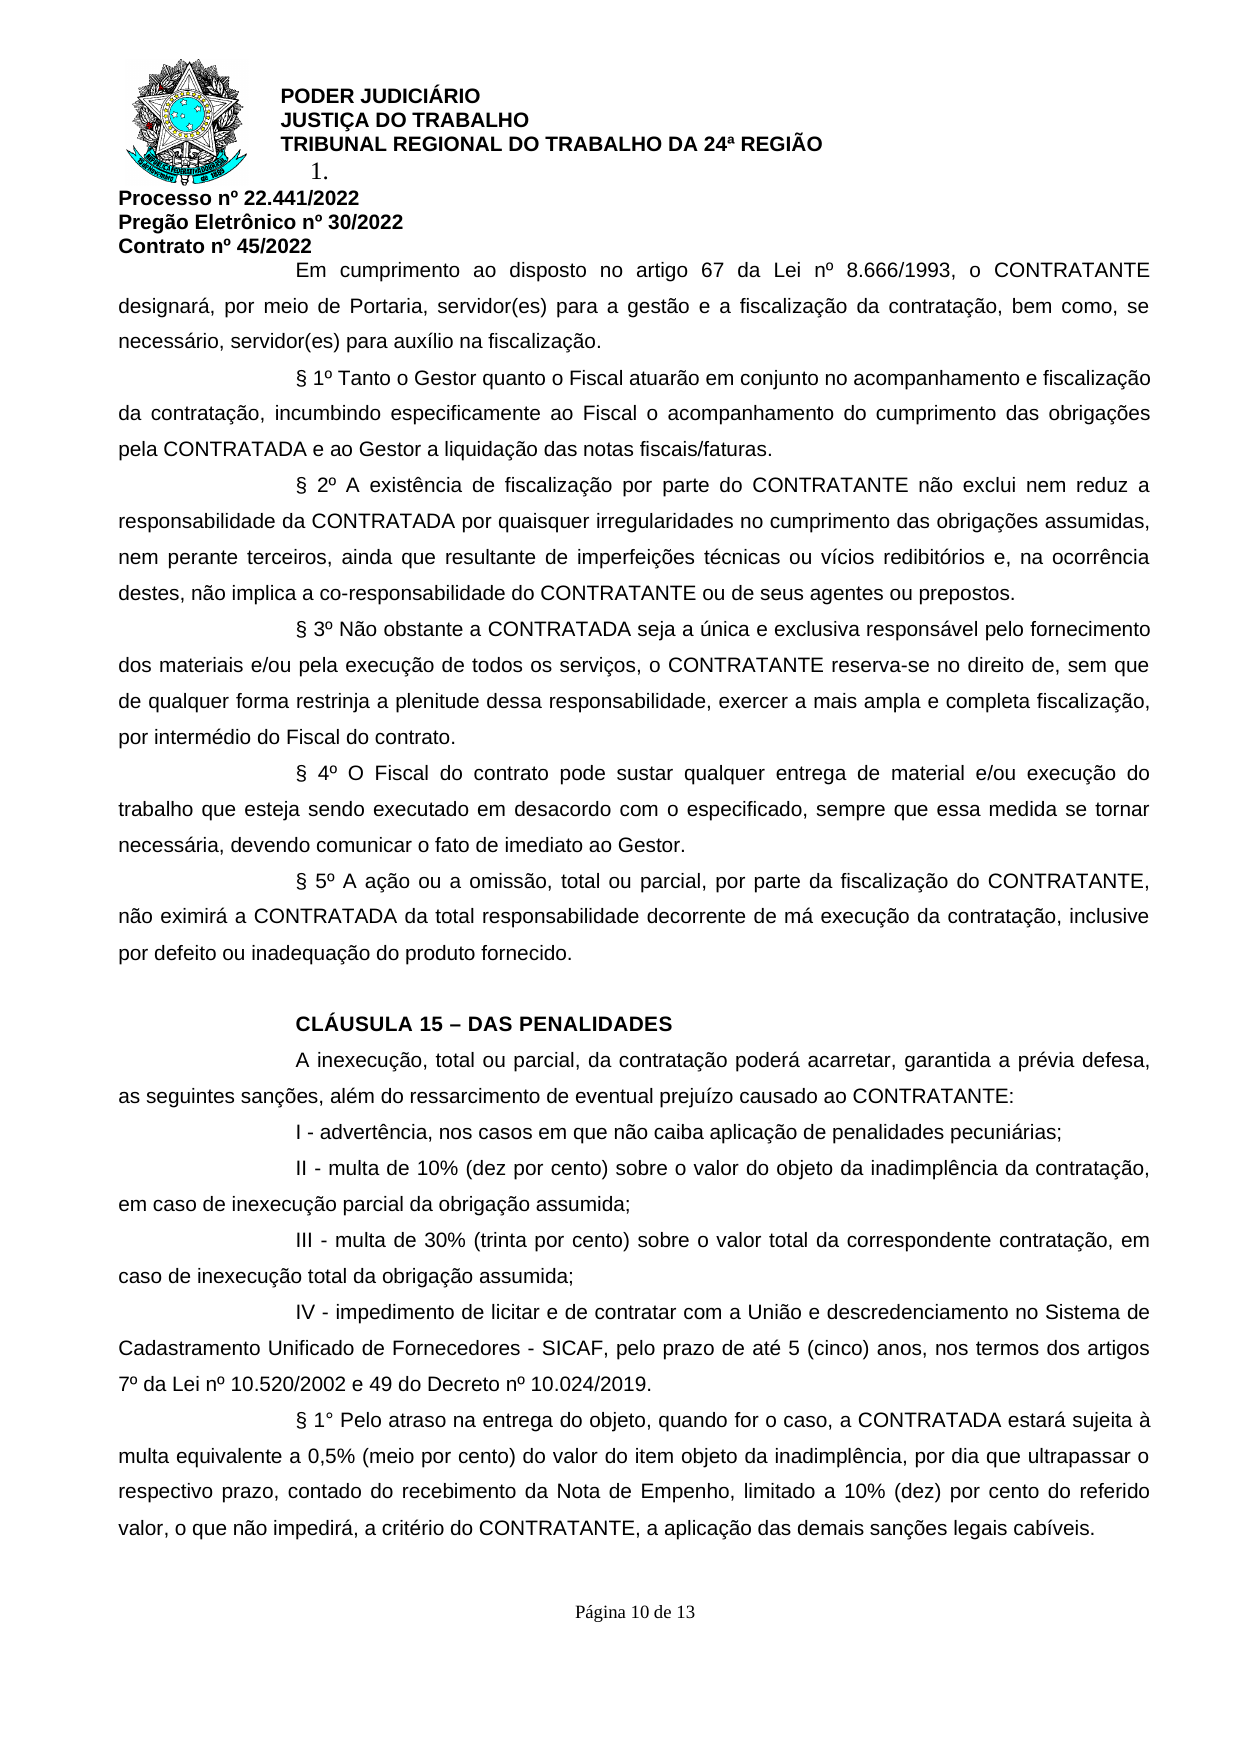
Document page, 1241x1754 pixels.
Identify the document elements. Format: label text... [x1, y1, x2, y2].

text A inexecução, total ou parcial, da contratação poderá acarretar, garantida a prévia defesa, as seguintes sanções, além do ressarcimento de eventual prejuízo causado ao CONTRATANTE: [118, 1048, 1152, 1108]
text § 1º Tanto o Gestor quanto o Fiscal atuarão em conjunto no acompanhamento e fiscalização da contratação, incumbindo especificamente ao Fiscal o acompanhamento do cumprimento das obrigações pela CONTRATADA e ao Gestor a liquidação das notas fiscais/faturas. [118, 365, 1152, 461]
text II - multa de 10% (dez por cento) sobre o valor do objeto da inadimplência da contratação, em caso de inexecução parcial da obrigação assumida; [118, 1156, 1152, 1216]
text I - advertência, nos casos em que não caiba aplicação de penalidades pecuniárias; [118, 1120, 1152, 1144]
text § 4º O Fiscal do contrato pode sustar qualquer entrega de material e/ou execução do trabalho que esteja sendo executado em desacordo com o especificado, sempre que essa medida se tornar necessária, devendo comunicar o fato de imediato ao Gestor. [118, 761, 1152, 856]
text § 3º Não obstante a CONTRATADA seja a única e exclusiva responsável pelo fornecimento dos materiais e/ou pela execução de todos os serviços, o CONTRATANTE reserva-se no direito de, sem que de qualquer forma restrinja a plenitude dessa responsabilidade, exercer a mais ampla e completa fiscalização, por intermédio do Fiscal do contrato. [118, 617, 1152, 749]
text § 5º A ação ou a omissão, total ou parcial, por parte da fiscalização do CONTRATANTE, não eximirá a CONTRATADA da total responsabilidade decorrente de má execução da contratação, inclusive por defeito ou inadequação do produto fornecido. [118, 868, 1152, 964]
text IV - impedimento de licitar e de contratar com a União e descredenciamento no Sistema de Cadastramento Unificado de Fornecedores - SICAF, pelo prazo de até 5 (cinco) anos, nos termos dos artigos 7º da Lei nº 10.520/2002 e 49 do Decreto nº 10.024/2019. [118, 1300, 1152, 1396]
text § 1° Pelo atraso na entrega do objeto, quando for o caso, a CONTRATADA estará sujeita à multa equivalente a 0,5% (meio por cento) do valor do item objeto da inadimplência, por dia que ultrapassar o respectivo prazo, contado do recebimento da Nota de Empenho, limitado a 10% (dez) por cento do referido valor, o que não impedirá, a critério do CONTRATANTE, a aplicação das demais sanções legais cabíveis. [118, 1407, 1152, 1539]
text III - multa de 30% (trinta por cento) sobre o valor total da correspondente contratação, em caso de inexecução total da obrigação assumida; [118, 1228, 1152, 1288]
text Em cumprimento ao disposto no artigo 67 da Lei nº 8.666/1993, o CONTRATANTE designará, por meio de Portaria, servidor(es) para a gestão e a fiscalização da contratação, bem como, se necessário, servidor(es) para auxílio na fiscalização. [118, 257, 1152, 353]
text CLÁUSULA 15 – DAS PENALIDADES [118, 1012, 1149, 1036]
text § 2º A existência de fiscalização por parte do CONTRATANTE não exclui nem reduz a responsabilidade da CONTRATADA por quaisquer irregularidades no cumprimento das obrigações assumidas, nem perante terceiros, ainda que resultante de imperfeições técnicas ou vícios redibitórios e, na ocorrência destes, não implica a co-responsabilidade do CONTRATANTE ou de seus agentes ou prepostos. [118, 473, 1152, 605]
